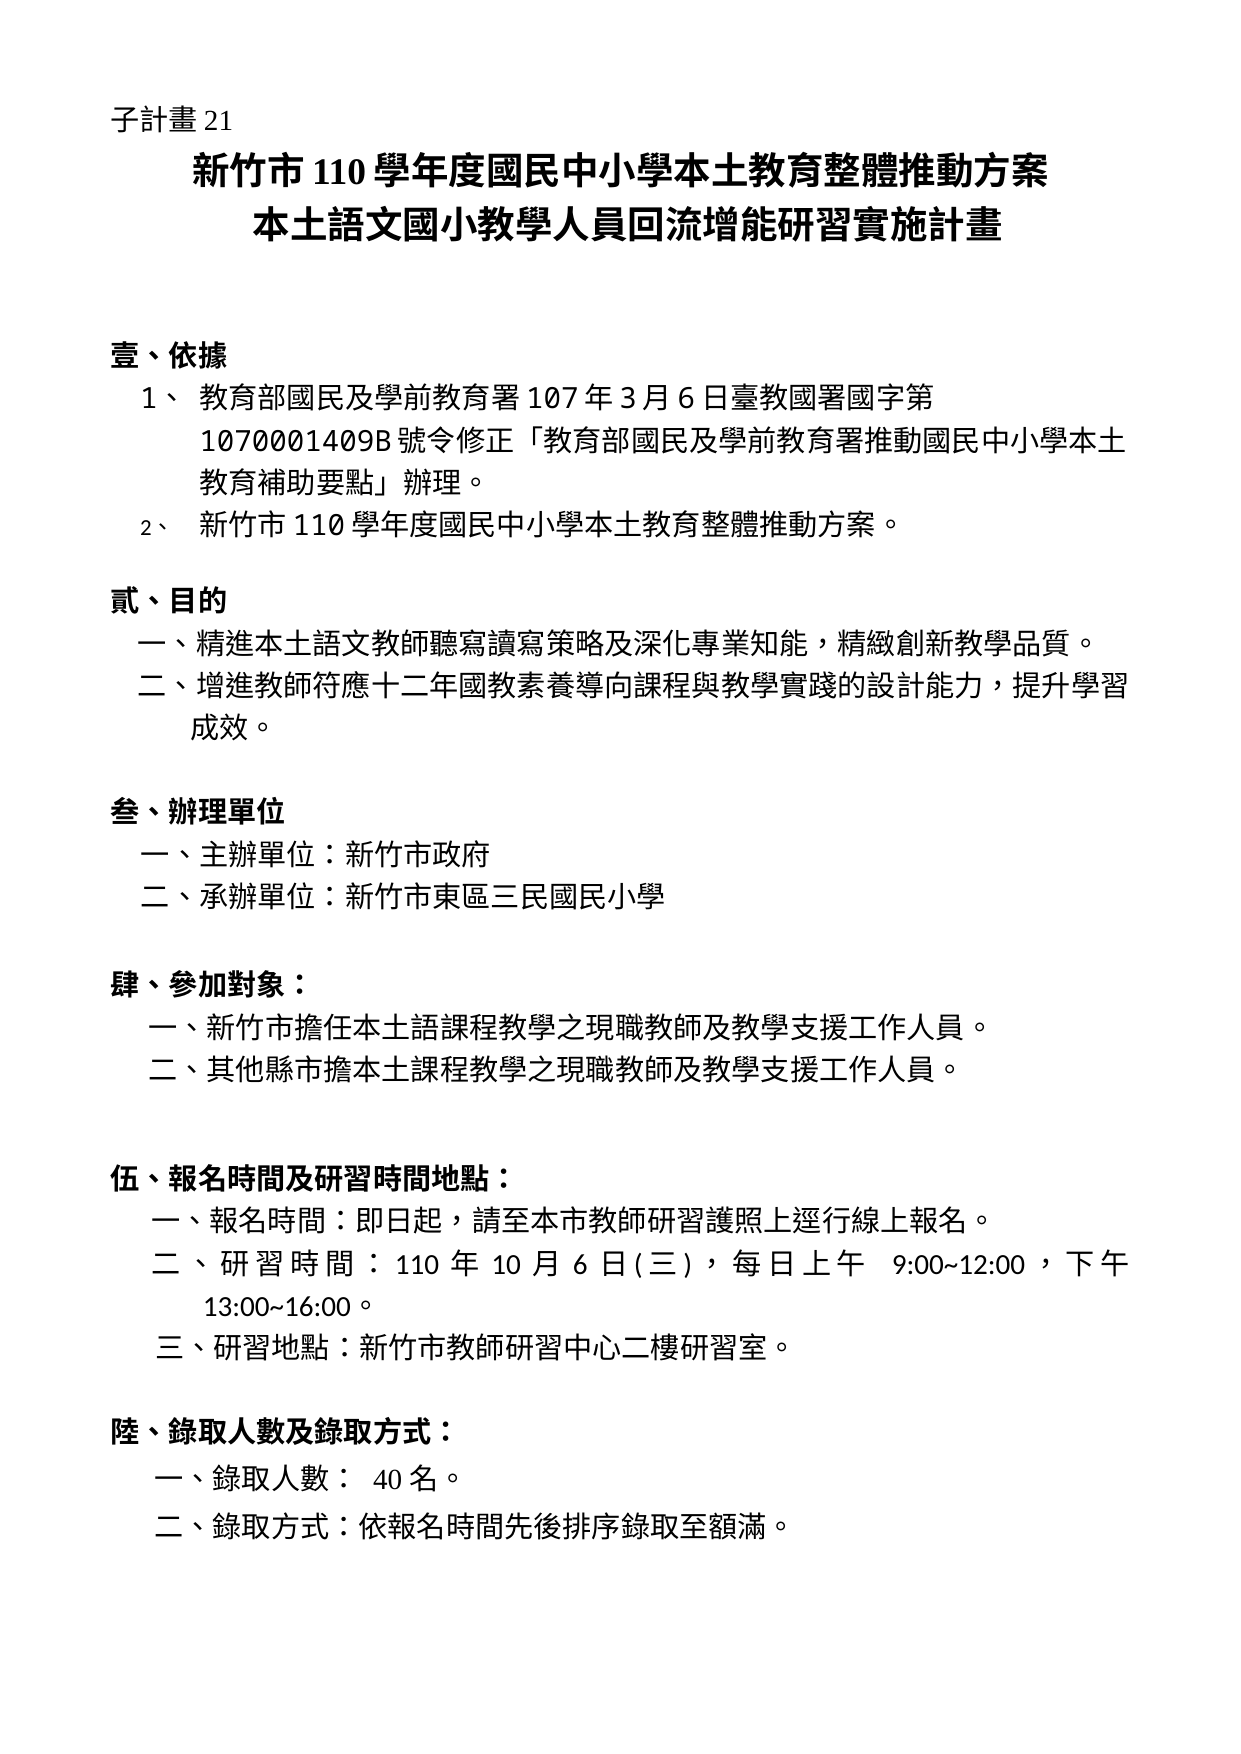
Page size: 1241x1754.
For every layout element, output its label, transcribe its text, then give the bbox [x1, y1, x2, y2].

text 本土語文國小教學人員回流增能研習實施計畫 [125, 195, 1130, 249]
text 陸、錄取人數及錄取方式： [110, 1409, 1130, 1451]
list 新竹市110學年度國民中小學本土教育整體推動方案。 [140, 502, 1130, 544]
text 叁、辦理單位 [110, 789, 1130, 831]
list 教育部國民及學前教育署107年3月6日臺教國署國字第1070001409B號令修正「教育部國民及學前教育署推動國民中小學本土教育補助要點」辦理。 [140, 375, 1130, 502]
text 一、報名時間：即日起，請至本市教師研習護照上逕行線上報名。 [151, 1198, 1130, 1240]
text 壹、依據 [110, 333, 1130, 375]
text 二、承辦單位：新竹市東區三民國民小學 [125, 873, 1130, 916]
text 三、研習地點：新竹市教師研習中心二樓研習室。 [155, 1325, 1130, 1367]
text 一、精進本土語文教師聽寫讀寫策略及深化專業知能，精緻創新教學品質。 [137, 620, 1130, 662]
text 二、研習時間：110年10月6日(三)，每日上午 9:00~12:00，下午 13:00~16:00。 [151, 1240, 1130, 1325]
text 一、主辦單位：新竹市政府 [125, 831, 1130, 873]
text 二、錄取方式：依報名時間先後排序錄取至額滿。 [110, 1499, 1130, 1547]
text 肆、參加對象： [110, 957, 1130, 1005]
text 伍、報名時間及研習時間地點： [110, 1156, 1130, 1198]
text 一、錄取人數： 40 名。 [110, 1451, 1130, 1499]
text 一、新竹市擔任本土語課程教學之現職教師及教學支援工作人員。 [110, 1005, 1130, 1047]
text 子計畫21 [110, 89, 1130, 141]
text 二、增進教師符應十二年國教素養導向課程與教學實踐的設計能力，提升學習成效。 [137, 662, 1130, 747]
text 新竹市110學年度國民中小學本土教育整體推動方案 [110, 141, 1130, 195]
text 二、其他縣市擔本土課程教學之現職教師及教學支援工作人員。 [110, 1047, 1130, 1088]
text 貳、目的 [110, 578, 1130, 620]
